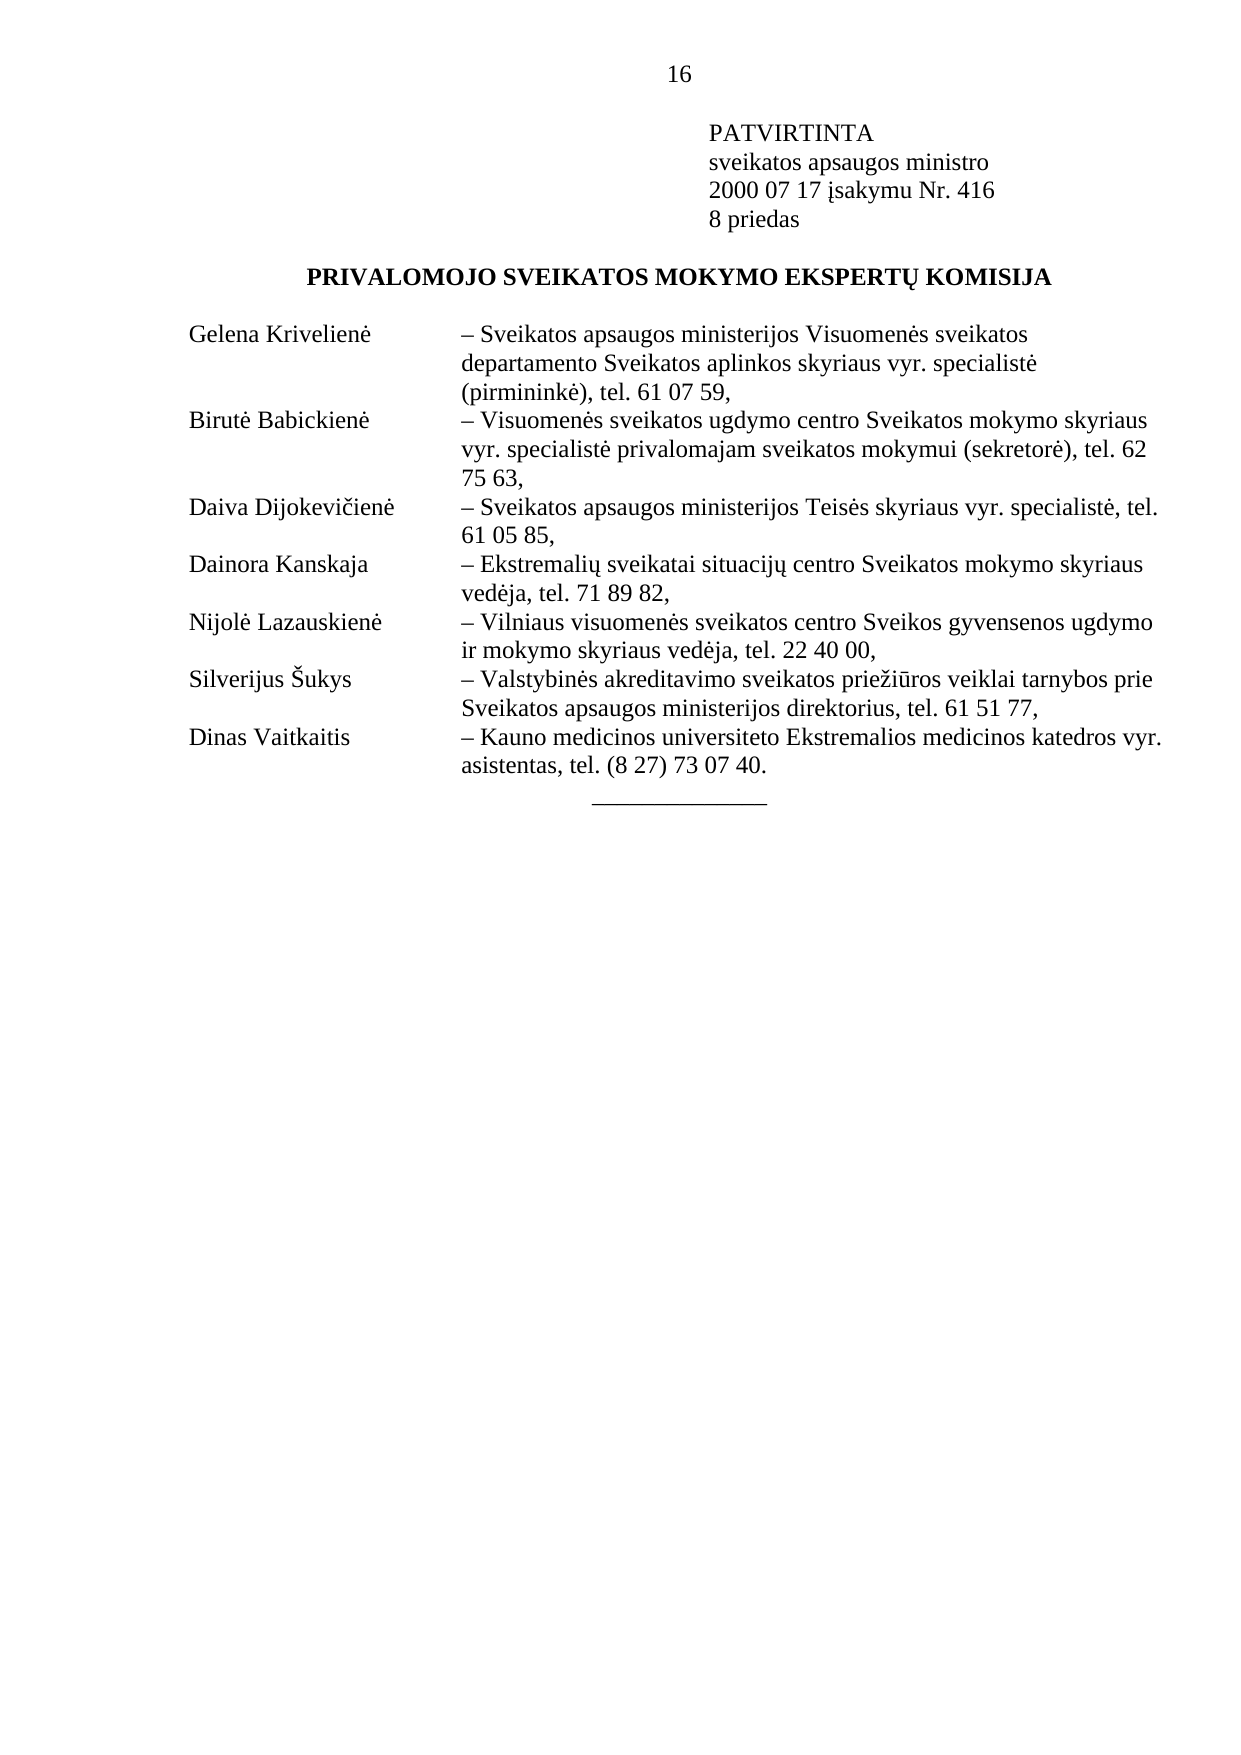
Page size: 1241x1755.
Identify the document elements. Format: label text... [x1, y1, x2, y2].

text PATVIRTINTA [177, 118, 1181, 147]
text ______________ [177, 779, 1181, 808]
table_header Gelena Krivelienė [177, 319, 450, 406]
table_cell Silverijus Šukys [177, 664, 450, 722]
text 2000 07 17 įsakymu Nr. 416 [177, 176, 1181, 204]
text 8 priedas [177, 204, 1181, 233]
table_cell Daiva Dijokevičienė [177, 492, 450, 549]
table_cell Nijolė Lazauskienė [177, 607, 450, 664]
table_cell Birutė Babickienė [177, 406, 450, 492]
table_cell Dinas Vaitkaitis [177, 722, 450, 779]
table_cell Dainora Kanskaja [177, 549, 450, 607]
text Privalomojo sveikatos mokymo ekspertų komisijA [177, 262, 1181, 291]
text sveikatos apsaugos ministro [177, 147, 1181, 176]
table_header – Sveikatos apsaugos ministerijos Visuomenės sveikatos departamento Sveikatos aplinkos skyriaus vyr. specialistė (pirmininkė), tel. 61 07 59, [450, 319, 1181, 406]
table_cell – Visuomenės sveikatos ugdymo centro Sveikatos mokymo skyriaus vyr. specialistė privalomajam sveikatos mokymui (sekretorė), tel. 62 75 63, [450, 406, 1181, 492]
table_cell – Ekstremalių sveikatai situacijų centro Sveikatos mokymo skyriaus vedėja, tel. 71 89 82, [450, 549, 1181, 607]
table_cell – Vilniaus visuomenės sveikatos centro Sveikos gyvensenos ugdymo ir mokymo skyriaus vedėja, tel. 22 40 00, [450, 607, 1181, 664]
table_cell – Valstybinės akreditavimo sveikatos priežiūros veiklai tarnybos prie Sveikatos apsaugos ministerijos direktorius, tel. 61 51 77, [450, 664, 1181, 722]
table_cell – Kauno medicinos universiteto Ekstremalios medicinos katedros vyr. asistentas, tel. (8 27) 73 07 40. [450, 722, 1181, 779]
table_cell – Sveikatos apsaugos ministerijos Teisės skyriaus vyr. specialistė, tel. 61 05 85, [450, 492, 1181, 549]
